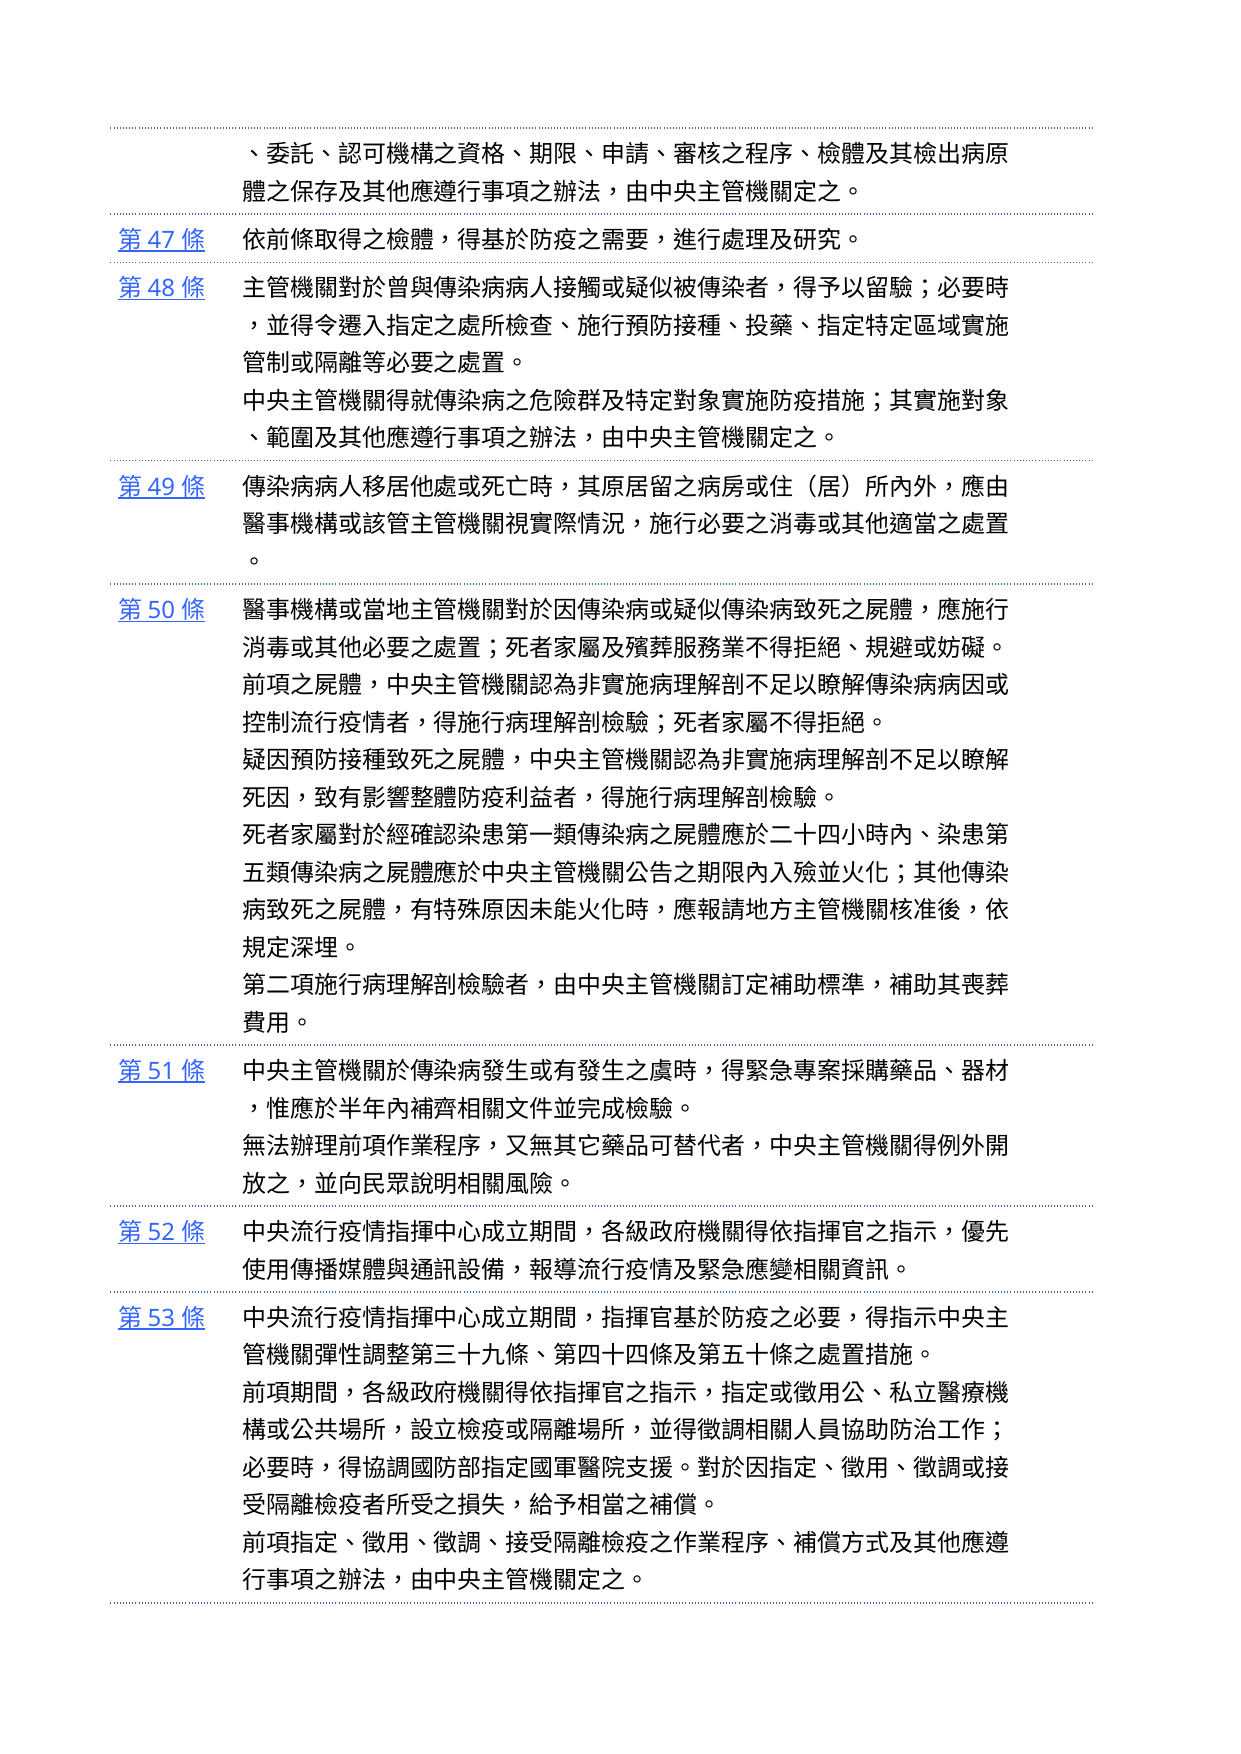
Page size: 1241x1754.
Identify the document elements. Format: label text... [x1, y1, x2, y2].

table_cell [220, 261, 237, 460]
table_cell 第 53 條 [110, 1291, 220, 1602]
table_cell 醫事機構或當地主管機關對於因傳染病或疑似傳染病致死之屍體，應施行 消毒或其他必要之處置；死者家屬及殯葬服務業不得拒絕、規避或妨礙。 前項之屍體，中央主管機關認為非實施病理解剖不足以瞭解傳染病病因或 控制流行疫情者，得施行病理解剖檢驗；死者家屬不得拒絕。 疑因預防接種致死之屍體，中央主管機關認為非實施病理解剖不足以瞭解 死因，致有影響整體防疫利益者，得施行病理解剖檢驗。 死者家屬對於經確認染患第一類傳染病之屍體應於二十四小時內、染患第 五類傳染病之屍體應於中央主管機關公告之期限內入殮並火化；其他傳染 病致死之屍體，有特殊原因未能火化時，應報請地方主管機關核准後，依 規定深埋。 第二項施行病理解剖檢驗者，由中央主管機關訂定補助標準，補助其喪葬 費用。 [237, 583, 1094, 1044]
table_cell [220, 583, 237, 1044]
table_cell [110, 127, 220, 213]
table_cell 主管機關對於曾與傳染病病人接觸或疑似被傳染者，得予以留驗；必要時 ，並得令遷入指定之處所檢查、施行預防接種、投藥、指定特定區域實施 管制或隔離等必要之處置。 中央主管機關得就傳染病之危險群及特定對象實施防疫措施；其實施對象 、範圍及其他應遵行事項之辦法，由中央主管機關定之。 [237, 261, 1094, 460]
table_cell 第 50 條 [110, 583, 220, 1044]
table_cell [220, 460, 237, 583]
table_cell 第 48 條 [110, 261, 220, 460]
table_cell 中央流行疫情指揮中心成立期間，指揮官基於防疫之必要，得指示中央主 管機關彈性調整第三十九條、第四十四條及第五十條之處置措施。 前項期間，各級政府機關得依指揮官之指示，指定或徵用公、私立醫療機 構或公共場所，設立檢疫或隔離場所，並得徵調相關人員協助防治工作； 必要時，得協調國防部指定國軍醫院支援。對於因指定、徵用、徵調或接 受隔離檢疫者所受之損失，給予相當之補償。 前項指定、徵用、徵調、接受隔離檢疫之作業程序、補償方式及其他應遵 行事項之辦法，由中央主管機關定之。 [237, 1291, 1094, 1602]
table_cell [220, 127, 237, 213]
table_cell 第 51 條 [110, 1044, 220, 1205]
table_cell [220, 1291, 237, 1602]
table_cell 第 47 條 [110, 213, 220, 261]
table_cell 中央流行疫情指揮中心成立期間，各級政府機關得依指揮官之指示，優先 使用傳播媒體與通訊設備，報導流行疫情及緊急應變相關資訊。 [237, 1205, 1094, 1291]
table_cell [220, 213, 237, 261]
table_cell [220, 1044, 237, 1205]
table_cell 第 52 條 [110, 1205, 220, 1291]
table_cell 中央主管機關於傳染病發生或有發生之虞時，得緊急專案採購藥品、器材 ，惟應於半年內補齊相關文件並完成檢驗。 無法辦理前項作業程序，又無其它藥品可替代者，中央主管機關得例外開 放之，並向民眾說明相關風險。 [237, 1044, 1094, 1205]
table_cell 第 49 條 [110, 460, 220, 583]
table_cell 、委託、認可機構之資格、期限、申請、審核之程序、檢體及其檢出病原 體之保存及其他應遵行事項之辦法，由中央主管機關定之。 [237, 127, 1094, 213]
table_cell [220, 1205, 237, 1291]
table_cell 傳染病病人移居他處或死亡時，其原居留之病房或住（居）所內外，應由 醫事機構或該管主管機關視實際情況，施行必要之消毒或其他適當之處置 。 [237, 460, 1094, 583]
table_cell 依前條取得之檢體，得基於防疫之需要，進行處理及研究。 [237, 213, 1094, 261]
